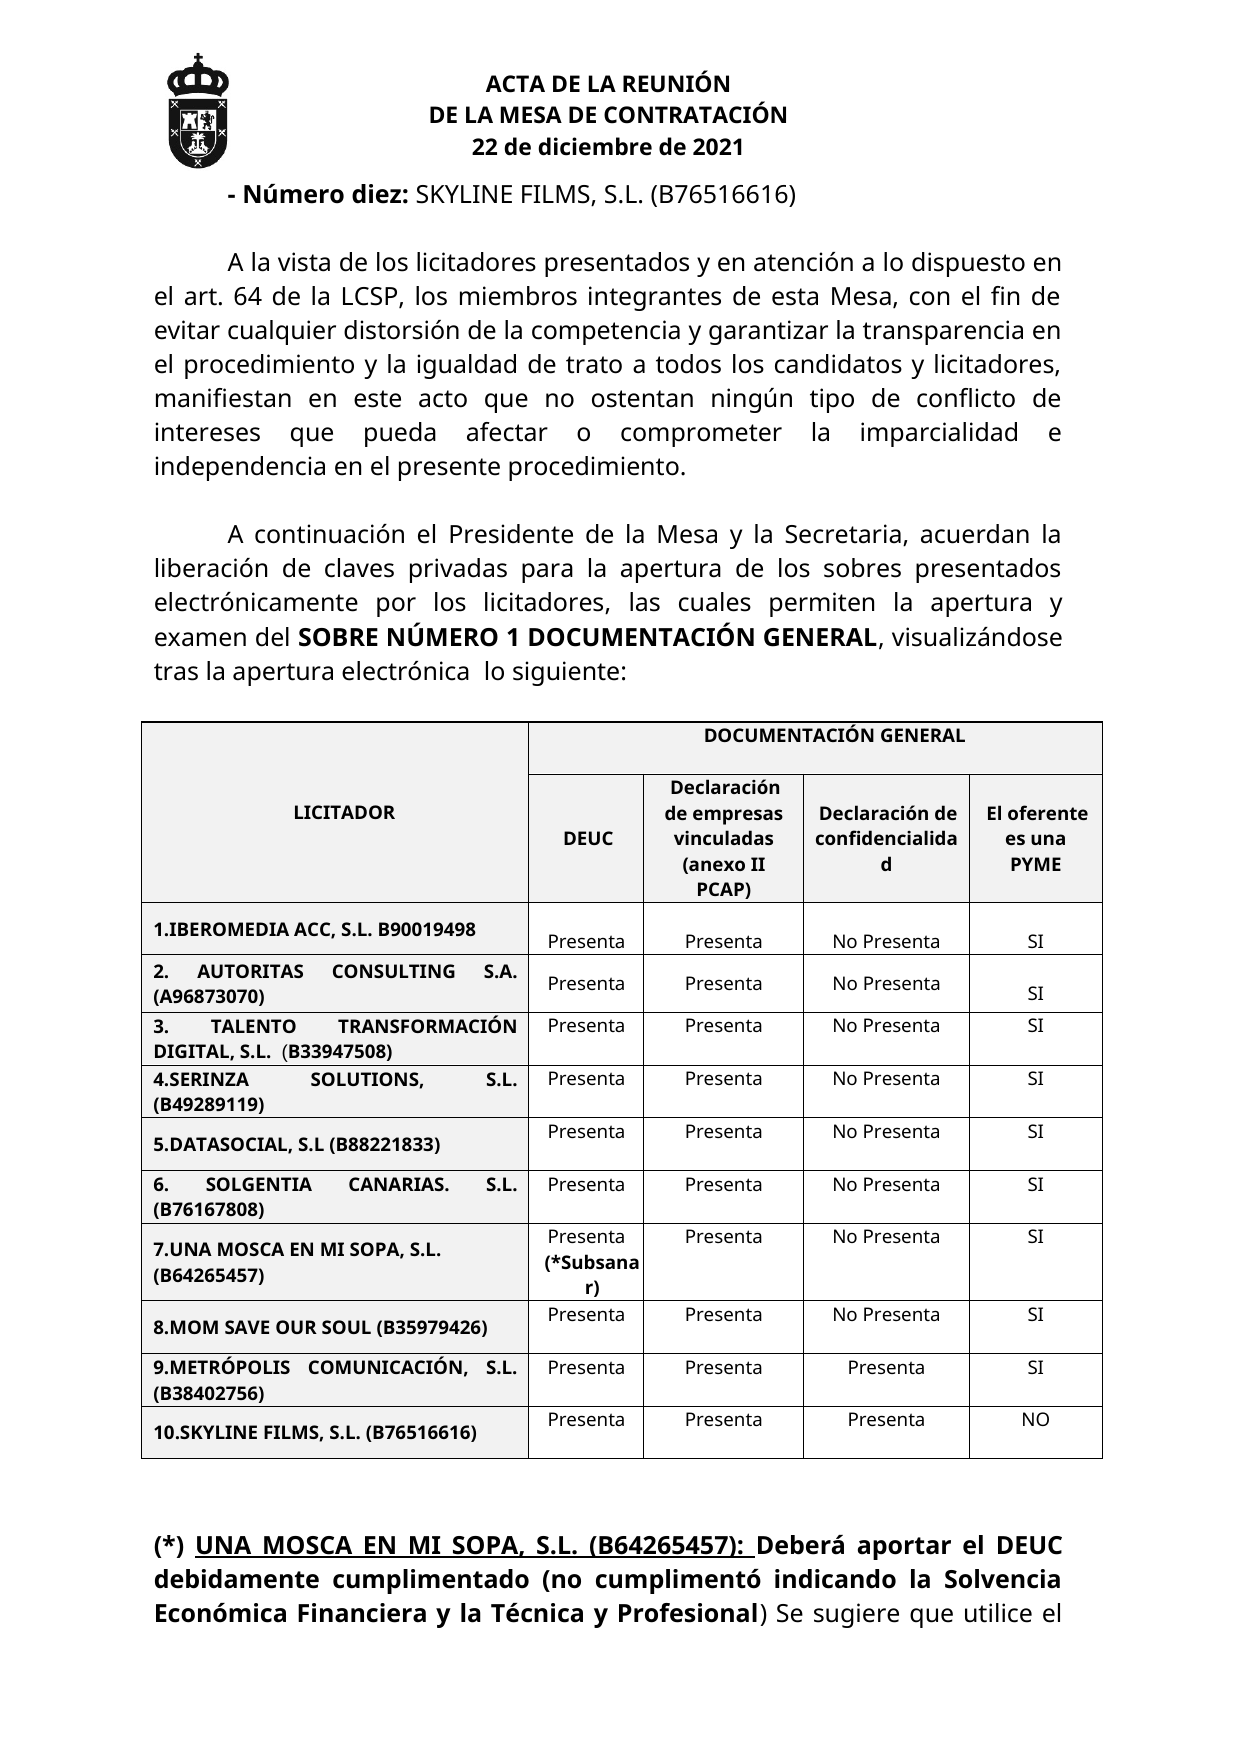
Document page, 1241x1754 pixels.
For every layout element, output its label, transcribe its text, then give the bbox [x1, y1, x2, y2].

table_cell Presenta (*Subsanar) [529, 1224, 643, 1300]
table_cell Presenta [529, 1407, 643, 1458]
picture [164, 50, 231, 171]
table_cell 6. SOLGENTIA CANARIAS. S.L. (B76167808) [142, 1171, 528, 1223]
table_cell 3. TALENTO TRANSFORMACIÓN DIGITAL, S.L. (B33947508) [142, 1013, 528, 1064]
table_cell SI [970, 1354, 1102, 1406]
table_cell Declaración de confidencialidad [804, 775, 969, 902]
table_cell si [970, 903, 1102, 954]
table_cell Presenta [644, 1354, 803, 1406]
table_cell Presenta [644, 1224, 803, 1300]
table_cell Presenta [529, 903, 643, 954]
table_cell Presenta [644, 1118, 803, 1170]
table_cell Declaración de empresas vinculadas (anexo II PCAP) [644, 775, 803, 902]
table_cell No Presenta [804, 1066, 969, 1117]
table_cell 9.METRÓPOLIS COMUNICACIÓN, S.L. (B38402756) [142, 1354, 528, 1406]
table_cell Presenta [644, 1171, 803, 1223]
table_cell Presenta [804, 1407, 969, 1458]
table_cell 2. AUTORITAS CONSULTING S.A. (A96873070) [142, 955, 528, 1012]
table_cell Presenta [804, 1354, 969, 1406]
table_cell si [970, 1118, 1102, 1170]
table_cell Presenta [644, 1013, 803, 1064]
table_cell Presenta [644, 955, 803, 1012]
table_cell El oferente es una PYME [970, 775, 1102, 902]
table_cell No Presenta [804, 955, 969, 1012]
table_cell NO [970, 1407, 1102, 1458]
table_cell No Presenta [804, 903, 969, 954]
text (*) UNA MOSCA EN MI SOPA, S.L. (B64265457): Deberá aportar el DEUC debidamente cumplimentado (no cumplimentó indicando la Solvencia Económica Financiera y la Técnica y Profesional) Se sugiere que utilice el [153, 1527, 1063, 1630]
table_cell SI [970, 1224, 1102, 1300]
table_cell SI [970, 1301, 1102, 1353]
table_cell SI [970, 1171, 1102, 1223]
table_cell Presenta [529, 1354, 643, 1406]
table_cell SI [970, 1013, 1102, 1064]
text - Número diez: SKYLINE FILMS, S.L. (B76516616) [153, 176, 1063, 210]
table_header DOCUMENTACIÓN GENERAL [529, 723, 1102, 773]
table_cell No Presenta [804, 1118, 969, 1170]
table_cell Presenta [644, 1407, 803, 1458]
table_header LICITADOR [142, 723, 528, 902]
table_cell 8.MOM SAVE OUR SOUL (B35979426) [142, 1301, 528, 1353]
table_cell Presenta [644, 1066, 803, 1117]
table_cell 10.SKYLINE FILMS, S.L. (B76516616) [142, 1407, 528, 1458]
table_cell 7.UNA MOSCA EN MI SOPA, S.L. (B64265457) [142, 1224, 528, 1300]
table_cell 1.IBEROMEDIA ACC, S.L. B90019498 [142, 903, 528, 954]
table_cell No Presenta [804, 1224, 969, 1300]
table_cell Presenta [529, 955, 643, 1012]
table_cell Presenta [529, 1118, 643, 1170]
text A continuación el Presidente de la Mesa y la Secretaria, acuerdan la liberación de claves privadas para la apertura de los sobres presentados electrónicamente por los licitadores, las cuales permiten la apertura y examen del Sobre número 1 documentación general, visualizándose tras la apertura electrónica lo siguiente: [153, 517, 1063, 687]
table_cell 5.DATASOCIAL, S.L (B88221833) [142, 1118, 528, 1170]
table_cell Presenta [529, 1013, 643, 1064]
table_cell No Presenta [804, 1301, 969, 1353]
table_cell No Presenta [804, 1013, 969, 1064]
table_cell Presenta [529, 1301, 643, 1353]
table_cell Presenta [644, 1301, 803, 1353]
table_cell Presenta [644, 903, 803, 954]
table_cell No Presenta [804, 1171, 969, 1223]
table_cell Presenta [529, 1171, 643, 1223]
table_cell SI [970, 955, 1102, 1012]
text A la vista de los licitadores presentados y en atención a lo dispuesto en el art. 64 de la LCSP, los miembros integrantes de esta Mesa, con el fin de evitar cualquier distorsión de la competencia y garantizar la transparencia en el procedimiento y la igualdad de trato a todos los candidatos y licitadores, manifiestan en este acto que no ostentan ningún tipo de conflicto de intereses que pueda afectar o comprometer la imparcialidad e independencia en el presente procedimiento. [153, 244, 1063, 483]
table_cell si [970, 1066, 1102, 1117]
table_cell 4.SERINZA SOLUTIONS, S.L. (B49289119) [142, 1066, 528, 1117]
table_cell DEUC [529, 775, 643, 902]
table_cell Presenta [529, 1066, 643, 1117]
